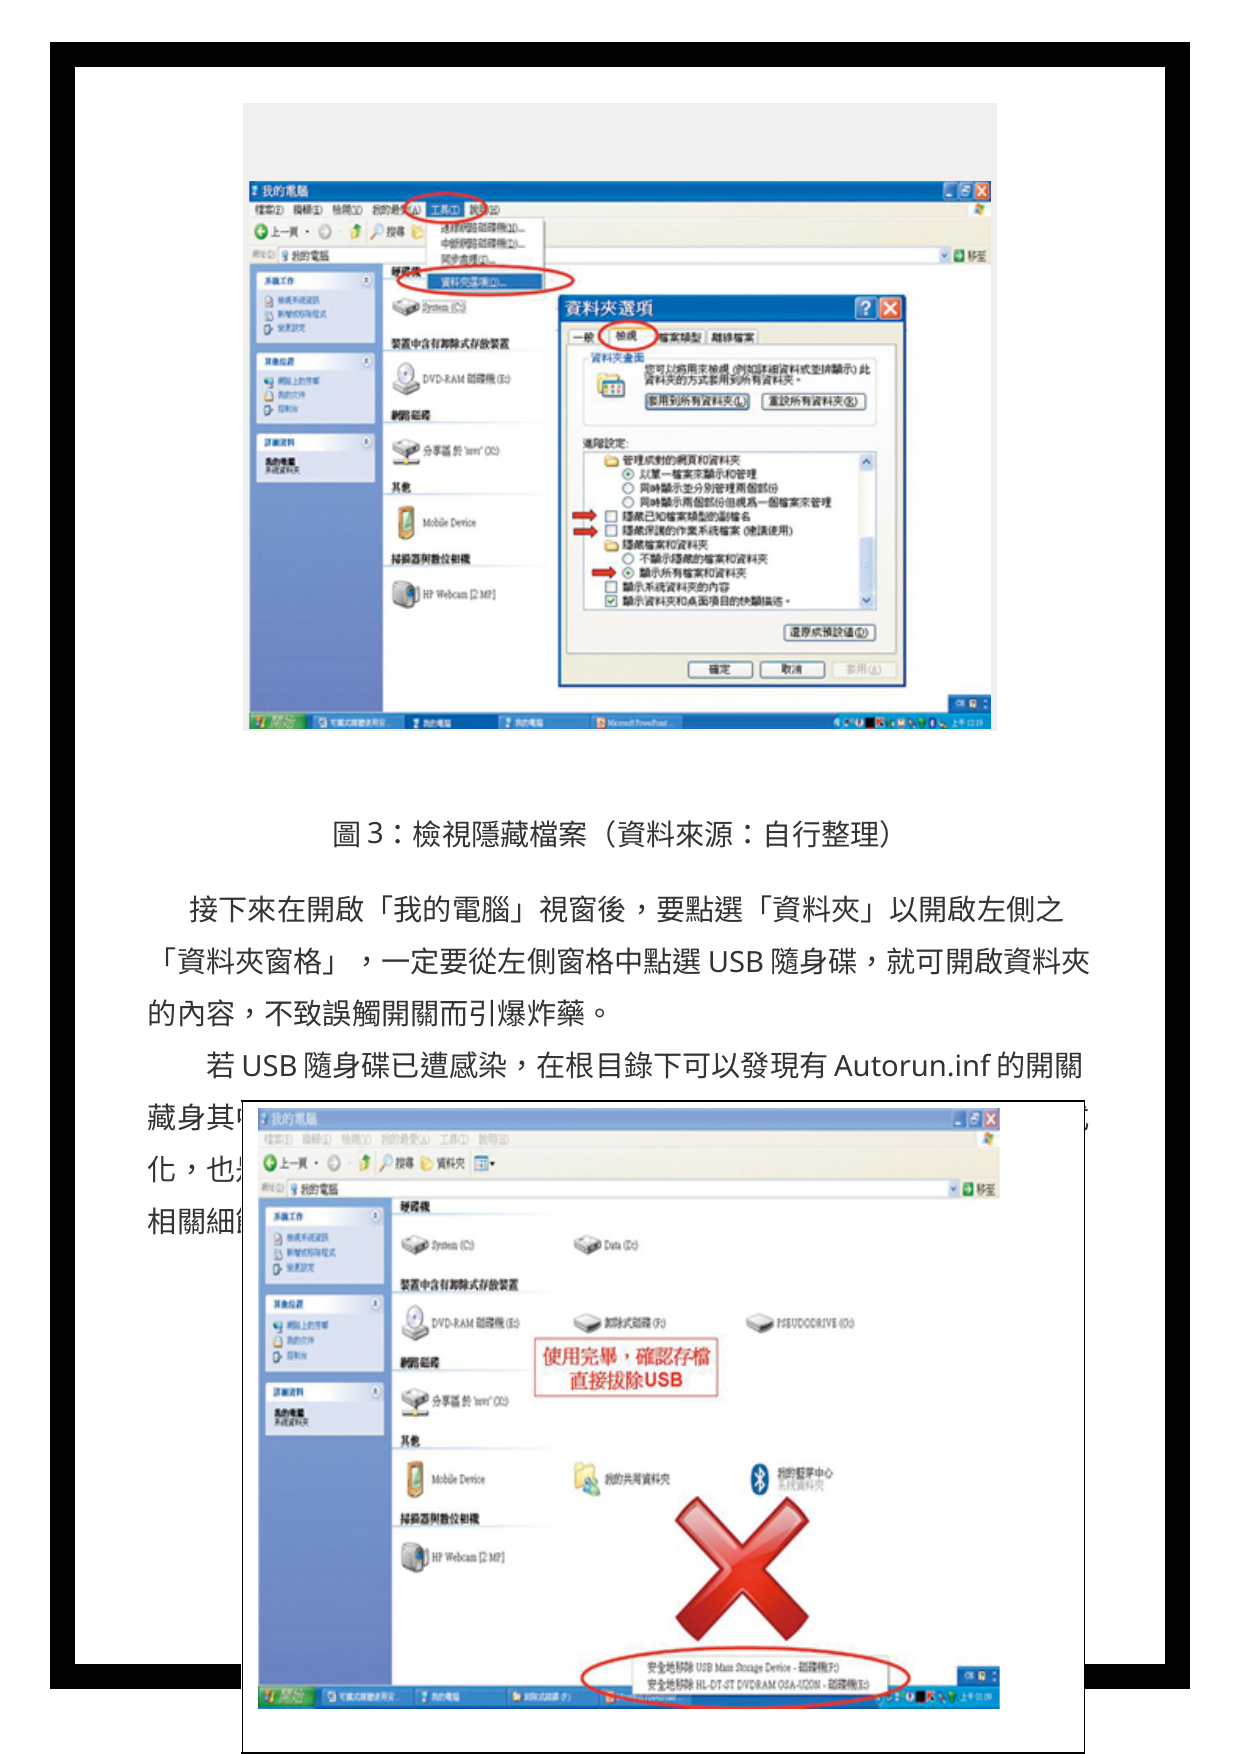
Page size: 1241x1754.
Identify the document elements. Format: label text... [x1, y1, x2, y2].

text 圖3：檢視隱藏檔案（資料來源：自行整理） [148, 791, 1092, 853]
table_header [243, 103, 997, 731]
text 接下來在開啟「我的電腦」視窗後，要點選「資料夾」以開啟左側之「資料夾窗格」，一定要從左側窗格中點選USB隨身碟，就可開啟資料夾的內容，不致誤觸開關而引爆炸藥。 [148, 878, 1092, 1034]
text 若USB隨身碟已遭感染，在根目錄下可以發現有Autorun.inf的開關藏身其中，直接將它刪除即可，如圖4所示，或是將USB隨身碟直接格式化，也是個快速清除地雷的好方法，但請記得要將裡面的資料備份出來，相關細節可以請教機關內之資訊人員。 [148, 1034, 1092, 1243]
